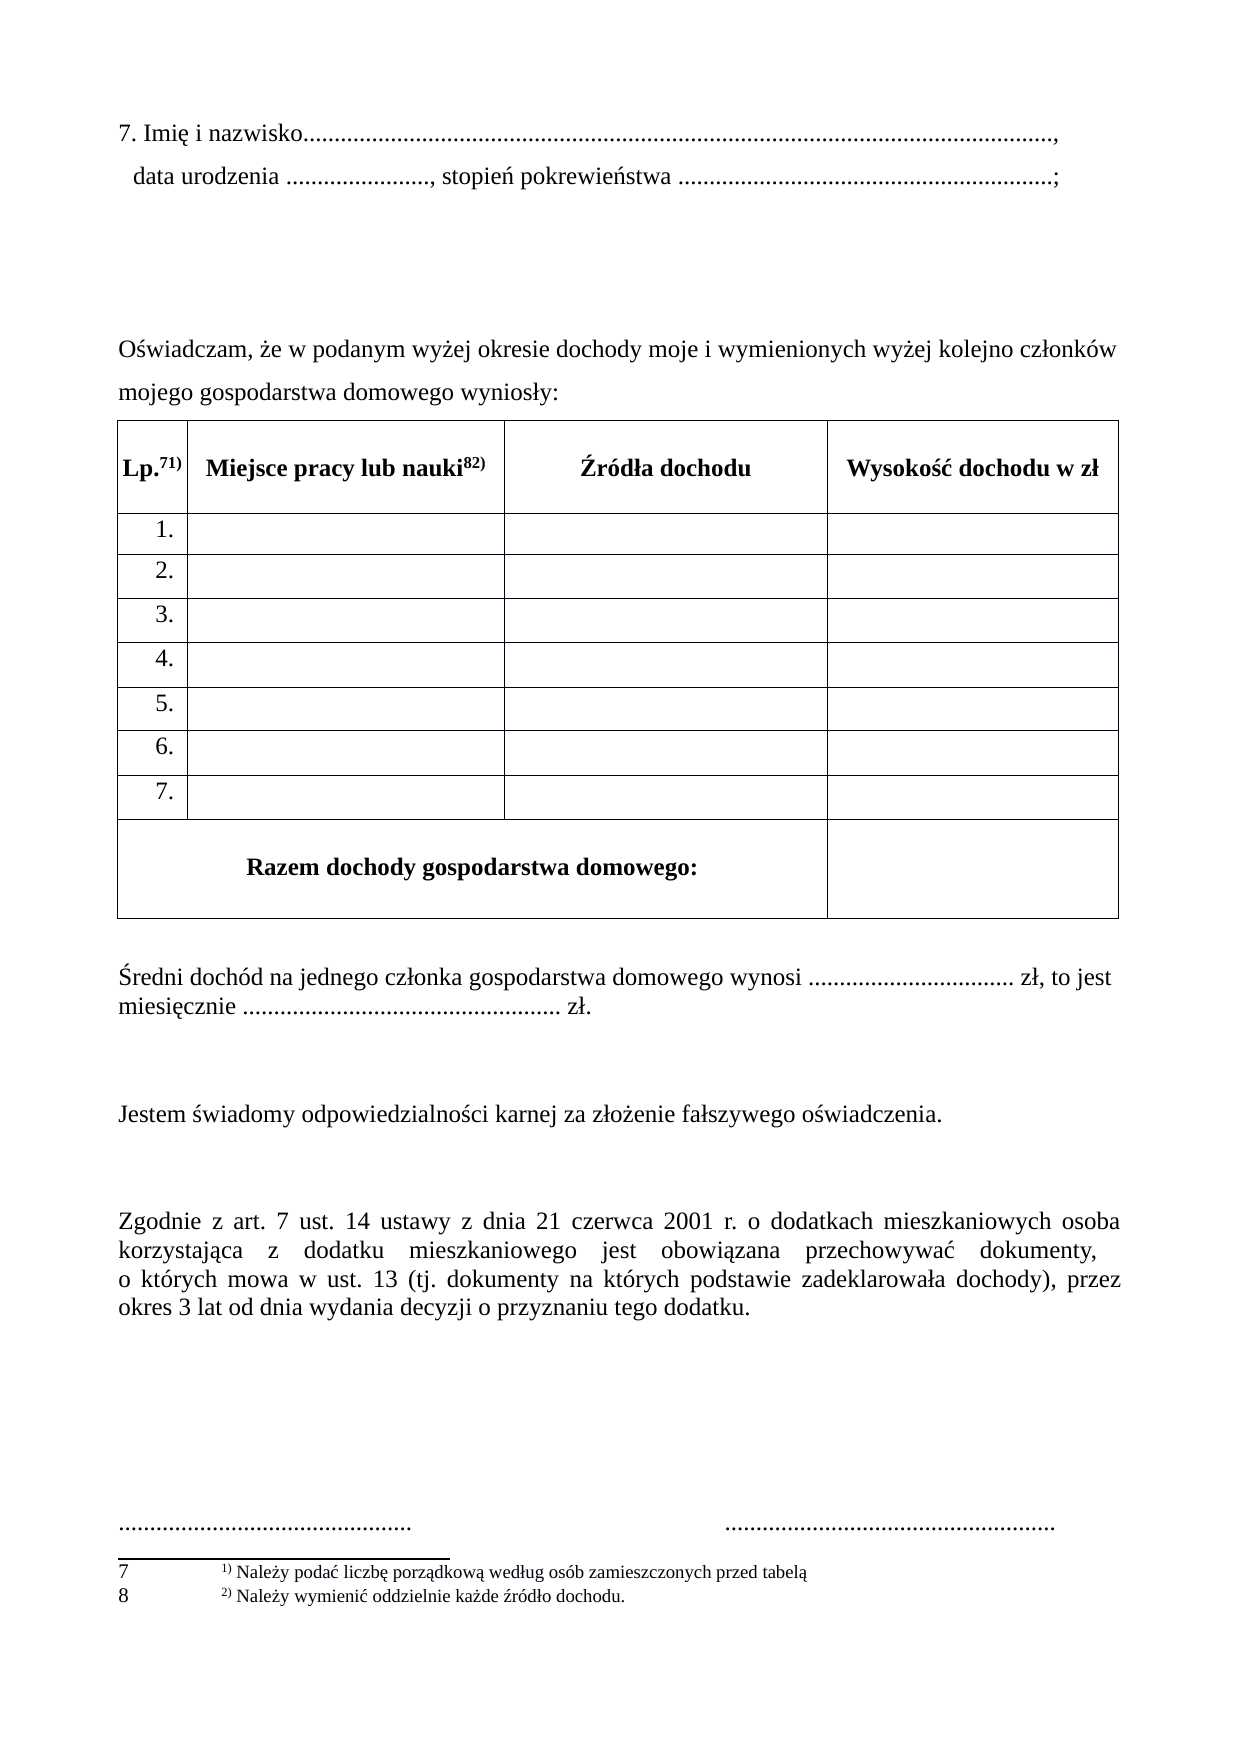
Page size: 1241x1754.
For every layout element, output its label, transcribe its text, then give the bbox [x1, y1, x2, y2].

table_header Źródła dochodu [505, 421, 827, 513]
table_cell [188, 776, 504, 818]
table_cell [505, 731, 827, 775]
table_cell [188, 731, 504, 775]
text ............................................... ..................................................... [118, 1507, 1122, 1536]
text 7. Imię i nazwisko........................................................................................................................, [118, 118, 1122, 147]
table_cell [188, 688, 504, 730]
table_cell [118, 514, 187, 554]
table_cell [505, 776, 827, 818]
table_cell [118, 688, 187, 730]
table_cell Razem dochody gospodarstwa domowego: [118, 820, 827, 918]
table_cell [505, 514, 827, 554]
table_cell [828, 688, 1118, 730]
table_cell [828, 643, 1118, 687]
table_cell [828, 731, 1118, 775]
table_cell [505, 688, 827, 730]
table_cell [118, 599, 187, 642]
table_cell [188, 555, 504, 598]
table_cell [118, 731, 187, 775]
text Zgodnie z art. 7 ust. 14 ustawy z dnia 21 czerwca 2001 r. o dodatkach mieszkaniowych osoba korzystająca z dodatku mieszkaniowego jest obowiązana przechowywać dokumenty, o których mowa w ust. 13 (tj. dokumenty na których podstawie zadeklarowała dochody), przez okres 3 lat od dnia wydania decyzji o przyznaniu tego dodatku. [118, 1206, 1122, 1321]
text Jestem świadomy odpowiedzialności karnej za złożenie fałszywego oświadczenia. [118, 1099, 1122, 1127]
table_header Lp.1) [118, 421, 187, 513]
table_cell [118, 643, 187, 687]
table_cell [505, 599, 827, 642]
table_cell [505, 643, 827, 687]
table_header Wysokość dochodu w zł [828, 421, 1118, 513]
table_cell [118, 776, 187, 818]
table_cell [188, 514, 504, 554]
text Średni dochód na jednego członka gospodarstwa domowego wynosi ................................. zł, to jest miesięcznie ................................................... zł. [118, 962, 1122, 1020]
table_cell [828, 820, 1118, 918]
table_cell [505, 555, 827, 598]
table_cell [828, 514, 1118, 554]
table_header Miejsce pracy lub nauki2) [188, 421, 504, 513]
text Oświadczam, że w podanym wyżej okresie dochody moje i wymienionych wyżej kolejno członków mojego gospodarstwa domowego wyniosły: [118, 334, 1122, 406]
table_cell [188, 599, 504, 642]
table_cell [828, 555, 1118, 598]
text data urodzenia ......................., stopień pokrewieństwa ............................................................; [133, 161, 1122, 190]
table_cell [188, 643, 504, 687]
table_cell [828, 599, 1118, 642]
table_cell [118, 555, 187, 598]
table_cell [828, 776, 1118, 818]
